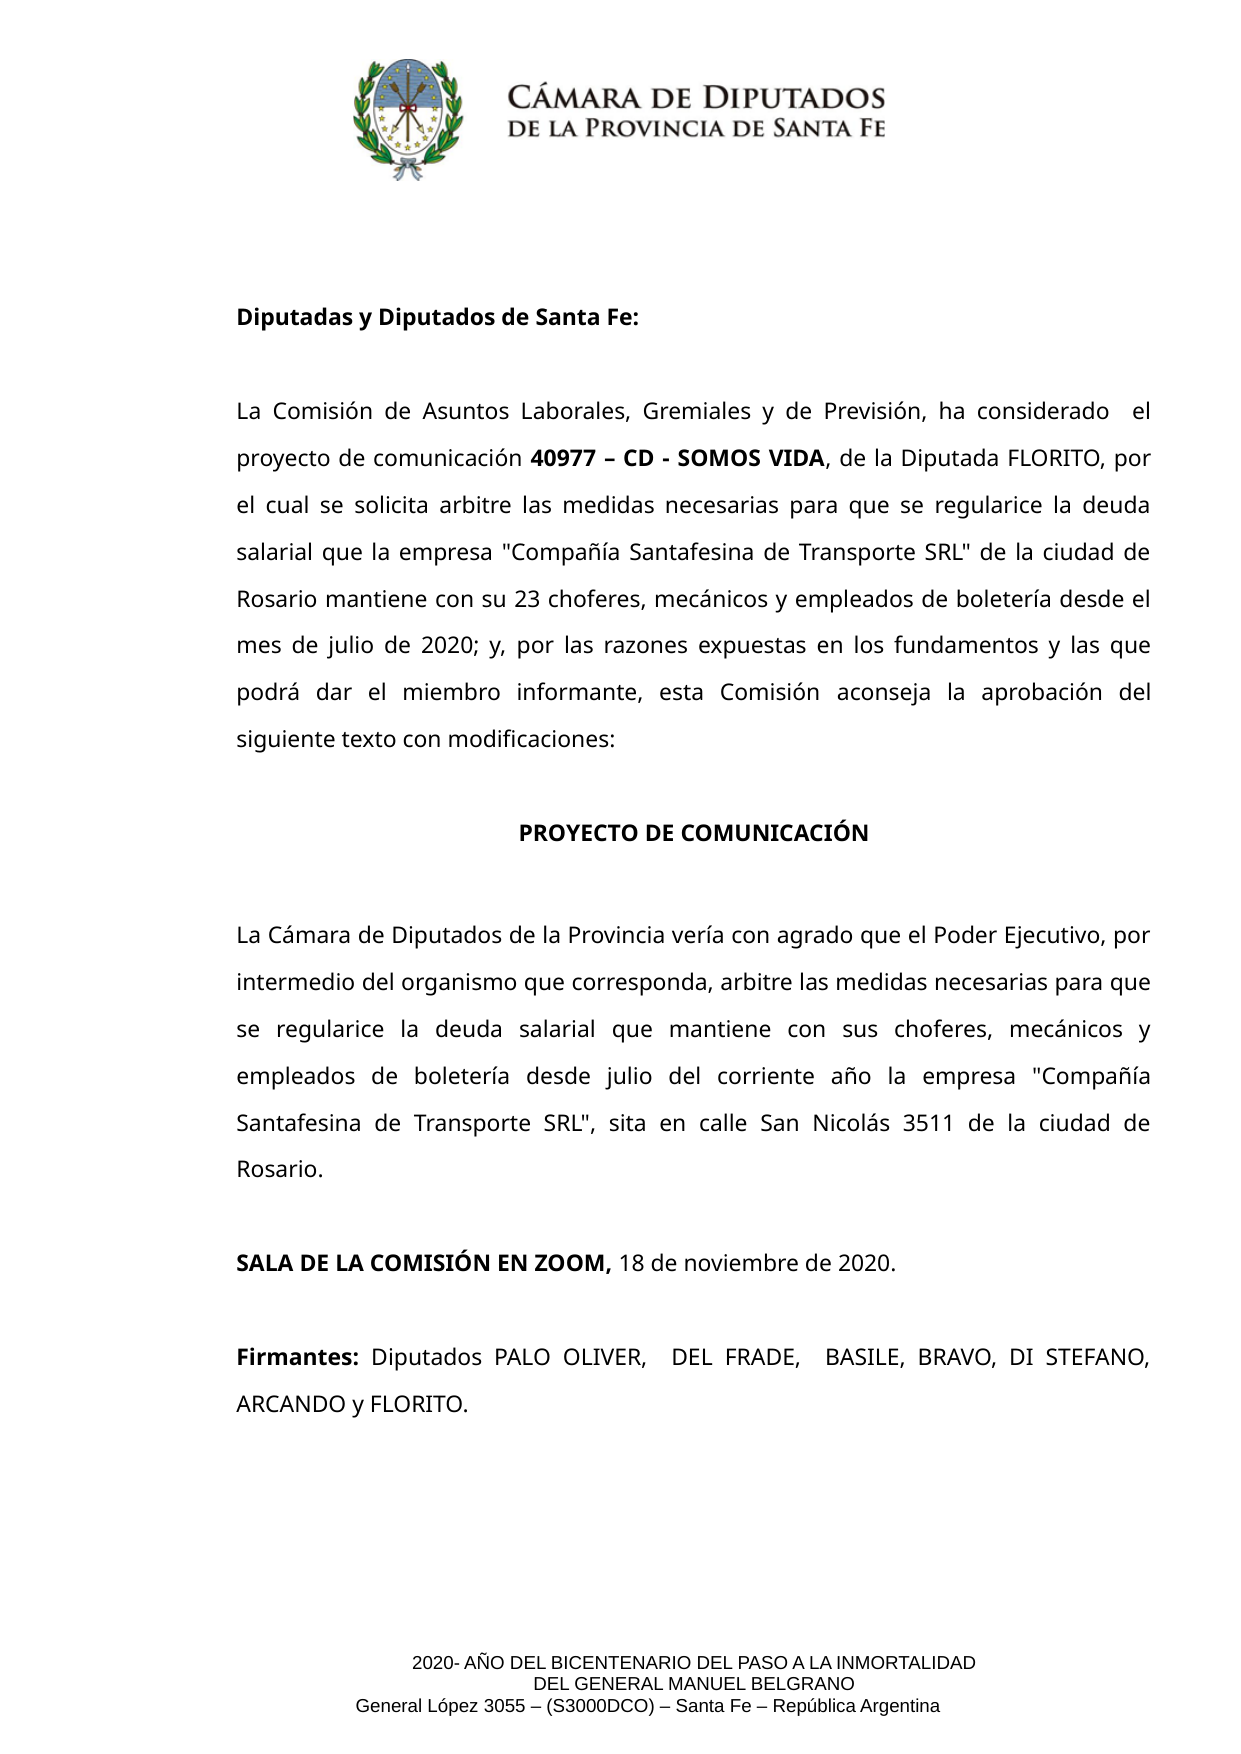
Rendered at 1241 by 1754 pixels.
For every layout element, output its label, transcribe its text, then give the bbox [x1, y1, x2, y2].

text La Comisión de Asuntos Laborales, Gremiales y de Previsión, ha considerado el proyecto de comunicación 40977 – CD - SOMOS VIDA, de la Diputada FLORITO, por el cual se solicita arbitre las medidas necesarias para que se regularice la deuda salarial que la empresa "Compañía Santafesina de Transporte SRL" de la ciudad de Rosario mantiene con su 23 choferes, mecánicos y empleados de boletería desde el mes de julio de 2020; y, por las razones expuestas en los fundamentos y las que podrá dar el miembro informante, esta Comisión aconseja la aprobación del siguiente texto con modificaciones: [236, 395, 1152, 754]
text PROYECTO DE COMUNICACIÓN [236, 817, 1152, 848]
text SALA DE LA COMISIÓN EN ZOOM, 18 de noviembre de 2020. [236, 1247, 1152, 1278]
text Firmantes: Diputados PALO OLIVER, DEL FRADE, BASILE, BRAVO, DI STEFANO, ARCANDO y FLORITO. [236, 1341, 1152, 1419]
text Diputadas y Diputados de Santa Fe: [236, 301, 1152, 332]
text La Cámara de Diputados de la Provincia vería con agrado que el Poder Ejecutivo, por intermedio del organismo que corresponda, arbitre las medidas necesarias para que se regularice la deuda salarial que mantiene con sus choferes, mecánicos y empleados de boletería desde julio del corriente año la empresa "Compañía Santafesina de Transporte SRL", sita en calle San Nicolás 3511 de la ciudad de Rosario. [236, 919, 1152, 1185]
